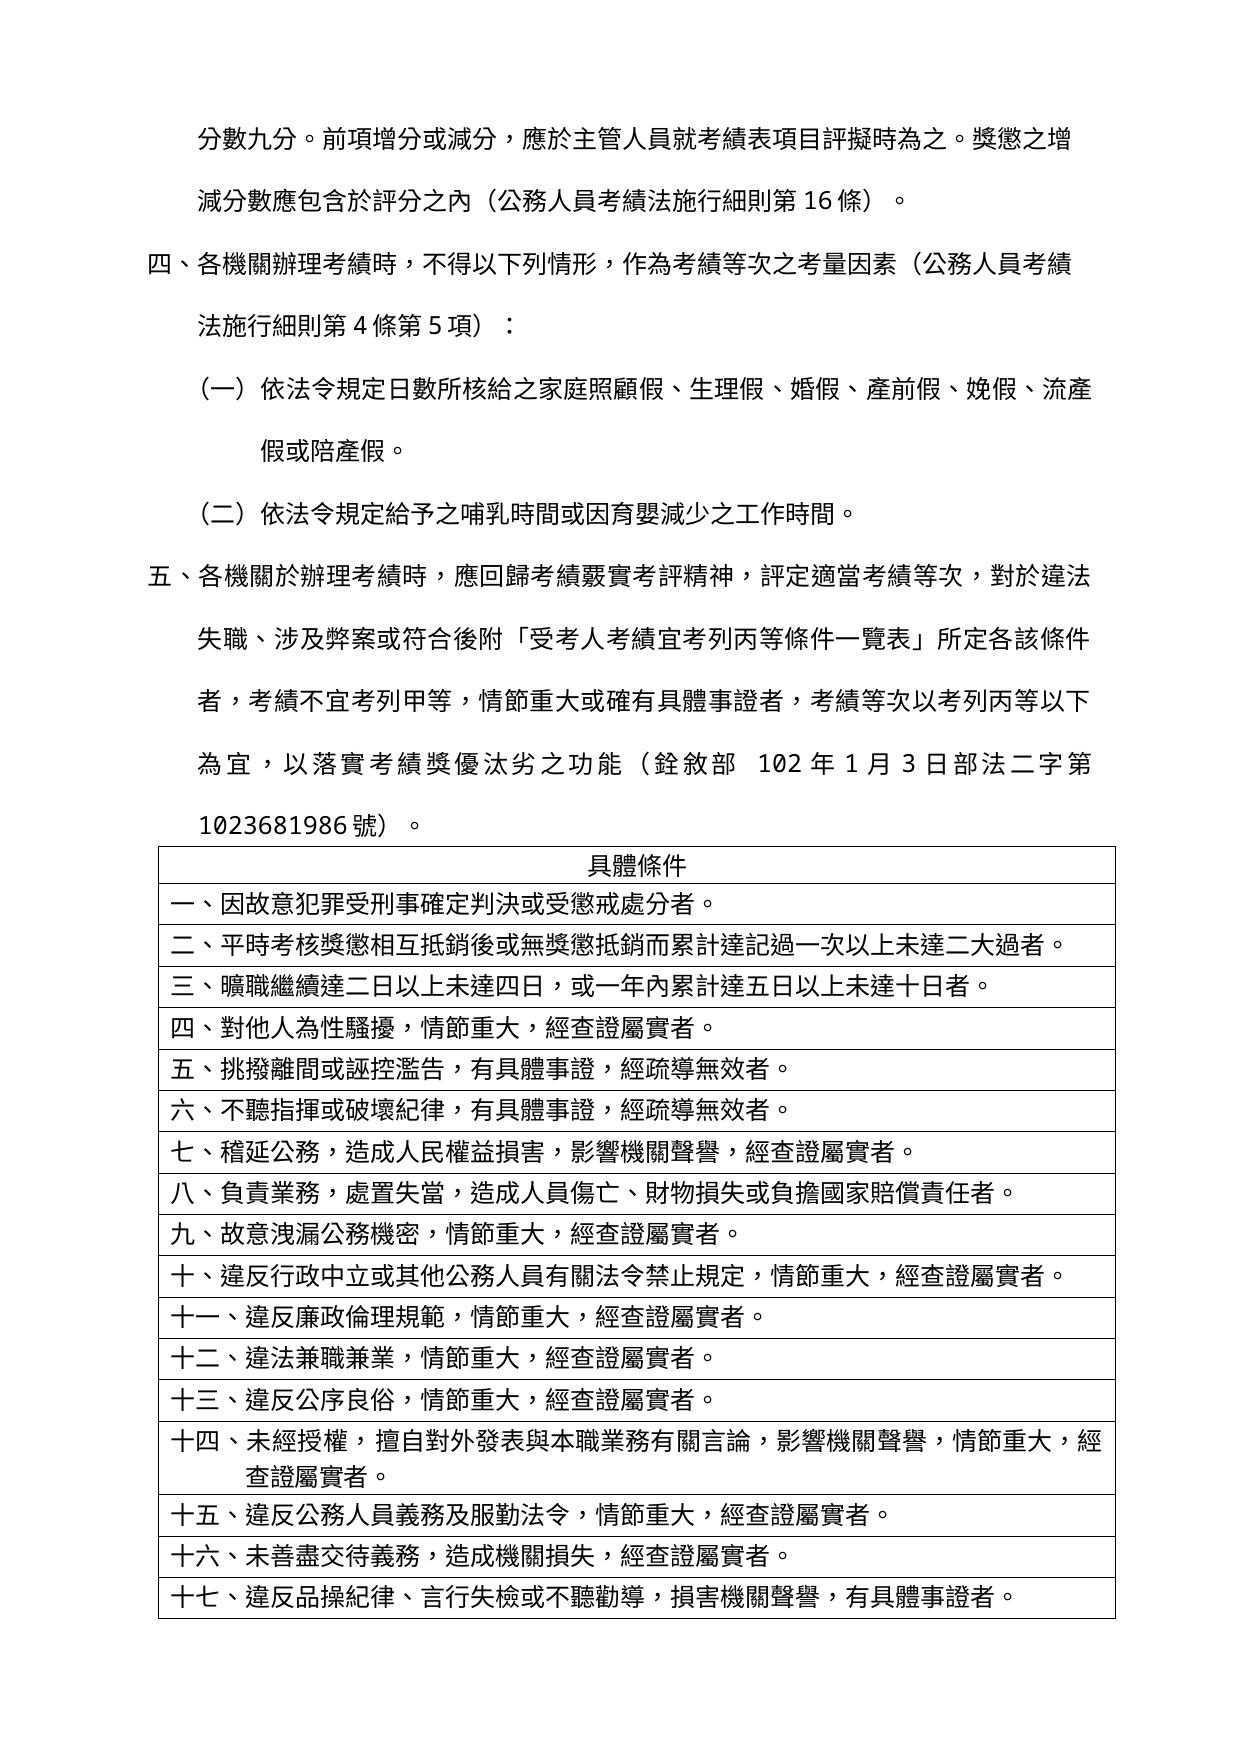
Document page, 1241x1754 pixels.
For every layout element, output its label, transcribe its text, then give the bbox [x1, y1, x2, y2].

table_cell 十一、違反廉政倫理規範，情節重大，經查證屬實者。 [159, 1298, 1115, 1338]
text 分數九分。前項增分或減分，應於主管人員就考績表項目評擬時為之。獎懲之增減分數應包含於評分之內（公務人員考績法施行細則第16條）。 [148, 96, 1092, 221]
text （一）依法令規定日數所核給之家庭照顧假、生理假、婚假、產前假、娩假、流產假或陪產假。 [185, 346, 1092, 471]
table_cell 十二、違法兼職兼業，情節重大，經查證屬實者。 [159, 1339, 1115, 1379]
table_cell 十三、違反公序良俗，情節重大，經查證屬實者。 [159, 1380, 1115, 1421]
table_header 具體條件 [159, 847, 1115, 883]
table_cell 五、挑撥離間或誣控濫告，有具體事證，經疏導無效者。 [159, 1050, 1115, 1090]
table_cell 四、對他人為性騷擾，情節重大，經查證屬實者。 [159, 1008, 1115, 1048]
table_cell 十七、違反品操紀律、言行失檢或不聽勸導，損害機關聲譽，有具體事證者。 [159, 1578, 1115, 1618]
table_cell 十四、未經授權，擅自對外發表與本職業務有關言論，影響機關聲譽，情節重大，經查證屬實者。 [159, 1422, 1115, 1494]
text （二）依法令規定給予之哺乳時間或因育嬰減少之工作時間。 [185, 471, 1092, 533]
table_cell 八、負責業務，處置失當，造成人員傷亡、財物損失或負擔國家賠償責任者。 [159, 1174, 1115, 1214]
table_cell 六、不聽指揮或破壞紀律，有具體事證，經疏導無效者。 [159, 1091, 1115, 1131]
table_cell 十五、違反公務人員義務及服勤法令，情節重大，經查證屬實者。 [159, 1495, 1115, 1536]
text 四、各機關辦理考績時，不得以下列情形，作為考績等次之考量因素（公務人員考績法施行細則第4條第5項）： [148, 221, 1092, 346]
table_cell 九、故意洩漏公務機密，情節重大，經查證屬實者。 [159, 1215, 1115, 1255]
table_cell 七、稽延公務，造成人民權益損害，影響機關聲譽，經查證屬實者。 [159, 1132, 1115, 1172]
table_cell 十六、未善盡交待義務，造成機關損失，經查證屬實者。 [159, 1537, 1115, 1577]
text 五、各機關於辦理考績時，應回歸考績覈實考評精神，評定適當考績等次，對於違法失職、涉及弊案或符合後附「受考人考績宜考列丙等條件一覽表」所定各該條件者，考績不宜考列甲等，情節重大或確有具體事證者，考績等次以考列丙等以下為宜，以落實考績獎優汰劣之功能（銓敘部 102年1月3日部法二字第1023681986號）。 [148, 533, 1092, 846]
table_cell 十、違反行政中立或其他公務人員有關法令禁止規定，情節重大，經查證屬實者。 [159, 1256, 1115, 1297]
table_cell 二、平時考核獎懲相互抵銷後或無獎懲抵銷而累計達記過一次以上未達二大過者。 [159, 925, 1115, 966]
table_cell 一、因故意犯罪受刑事確定判決或受懲戒處分者。 [159, 884, 1115, 924]
table_cell 三、曠職繼續達二日以上未達四日，或一年內累計達五日以上未達十日者。 [159, 967, 1115, 1007]
